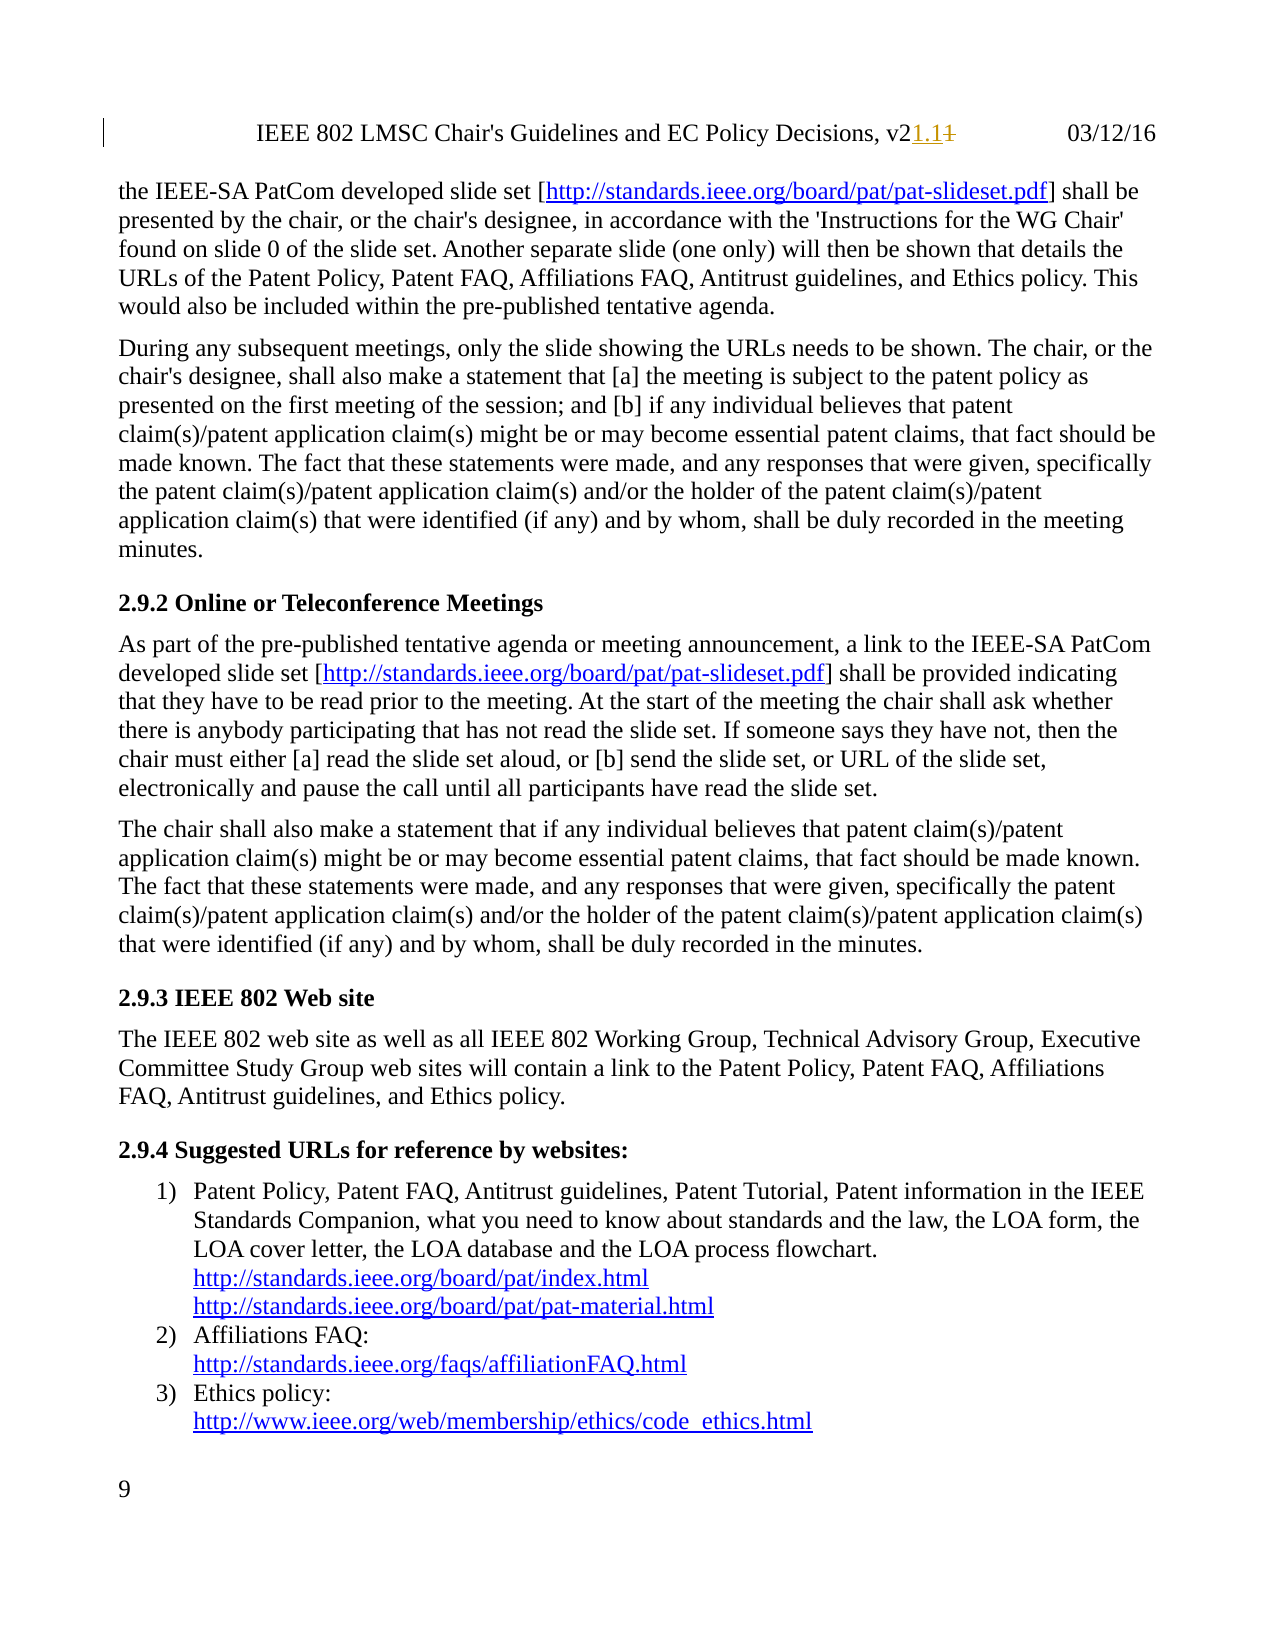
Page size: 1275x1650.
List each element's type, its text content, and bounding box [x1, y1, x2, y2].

subtitle Suggested URLs for reference by websites: [118, 1135, 1157, 1164]
text As part of the pre-published tentative agenda or meeting announcement, a link to the IEEE-SA PatCom developed slide set [http://standards.ieee.org/board/pat/pat-slideset.pdf] shall be provided indicating that they have to be read prior to the meeting. At the start of the meeting the chair shall ask whether there is anybody participating that has not read the slide set. If someone says they have not, then the chair must either [a] read the slide set aloud, or [b] send the slide set, or URL of the slide set, electronically and pause the call until all participants have read the slide set. [118, 629, 1157, 801]
list Ethics policy: http://www.ieee.org/web/membership/ethics/code_ethics.html [156, 1378, 1157, 1435]
subtitle Online or Teleconference Meetings [118, 588, 1157, 616]
text The IEEE 802 web site as well as all IEEE 802 Working Group, Technical Advisory Group, Executive Committee Study Group web sites will contain a link to the Patent Policy, Patent FAQ, Affiliations FAQ, Antitrust guidelines, and Ethics policy. [118, 1024, 1157, 1110]
text During any subsequent meetings, only the slide showing the URLs needs to be shown. The chair, or the chair's designee, shall also make a statement that [a] the meeting is subject to the patent policy as presented on the first meeting of the session; and [b] if any individual believes that patent claim(s)/patent application claim(s) might be or may become essential patent claims, that fact should be made known. The fact that these statements were made, and any responses that were given, specifically the patent claim(s)/patent application claim(s) and/or the holder of the patent claim(s)/patent application claim(s) that were identified (if any) and by whom, shall be duly recorded in the meeting minutes. [118, 333, 1157, 563]
list Patent Policy, Patent FAQ, Antitrust guidelines, Patent Tutorial, Patent information in the IEEE Standards Companion, what you need to know about standards and the law, the LOA form, the LOA cover letter, the LOA database and the LOA process flowchart. http://standards.ieee.org/board/pat/index.html http://standards.ieee.org/board/pat/pat-material.html [156, 1176, 1157, 1320]
text the IEEE-SA PatCom developed slide set [http://standards.ieee.org/board/pat/pat-slideset.pdf] shall be presented by the chair, or the chair's designee, in accordance with the 'Instructions for the WG Chair' found on slide 0 of the slide set. Another separate slide (one only) will then be shown that details the URLs of the Patent Policy, Patent FAQ, Affiliations FAQ, Antitrust guidelines, and Ethics policy. This would also be included within the pre-published tentative agenda. [118, 176, 1157, 320]
subtitle IEEE 802 Web site [118, 983, 1157, 1011]
text The chair shall also make a statement that if any individual believes that patent claim(s)/patent application claim(s) might be or may become essential patent claims, that fact should be made known. The fact that these statements were made, and any responses that were given, specifically the patent claim(s)/patent application claim(s) and/or the holder of the patent claim(s)/patent application claim(s) that were identified (if any) and by whom, shall be duly recorded in the minutes. [118, 814, 1157, 958]
list Affiliations FAQ: http://standards.ieee.org/faqs/affiliationFAQ.html [156, 1320, 1157, 1378]
